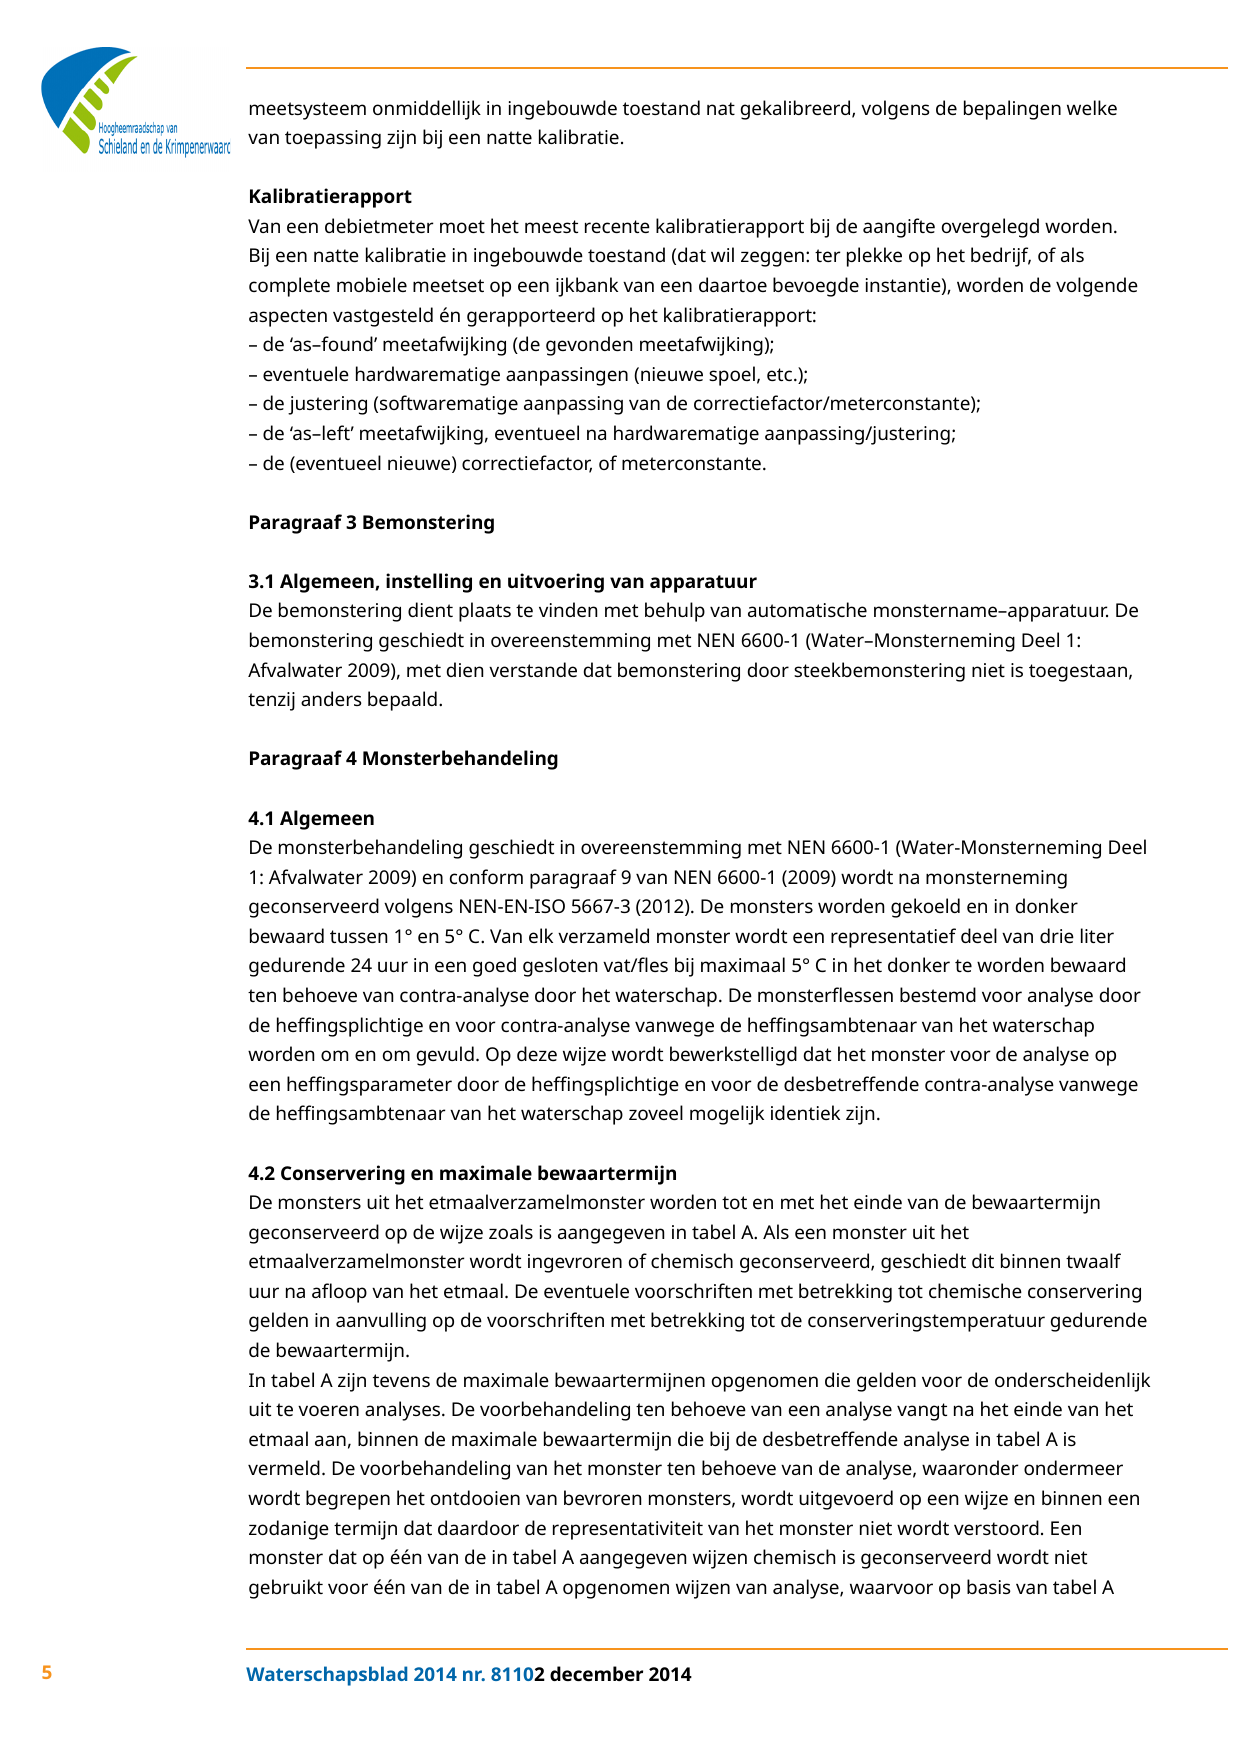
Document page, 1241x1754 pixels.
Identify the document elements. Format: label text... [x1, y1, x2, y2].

text – de ‘as–left’ meetafwijking, eventueel na hardwarematige aanpassing/justering; [248, 420, 1152, 446]
text Bij een natte kalibratie in ingebouwde toestand (dat wil zeggen: ter plekke op het bedrijf, of als complete mobiele meetset op een ijkbank van een daartoe bevoegde instantie), worden de volgende aspecten vastgesteld én gerapporteerd op het kalibratierapport: [248, 243, 1152, 328]
picture [41, 47, 231, 172]
text In tabel A zijn tevens de maximale bewaartermijnen opgenomen die gelden voor de onderscheidenlijk uit te voeren analyses. De voorbehandeling ten behoeve van een analyse vangt na het einde van het etmaal aan, binnen de maximale bewaartermijn die bij de desbetreffende analyse in tabel A is vermeld. De voorbehandeling van het monster ten behoeve van de analyse, waaronder ondermeer wordt begrepen het ontdooien van bevroren monsters, wordt uitgevoerd op een wijze en binnen een zodanige termijn dat daardoor de representativiteit van het monster niet wordt verstoord. Een monster dat op één van de in tabel A aangegeven wijzen chemisch is geconserveerd wordt niet gebruikt voor één van de in tabel A opgenomen wijzen van analyse, waarvoor op basis van tabel A [248, 1367, 1152, 1600]
text Paragraaf 3 Bemonstering [248, 509, 1152, 535]
text Kalibratierapport [248, 183, 1152, 209]
text De monsterbehandeling geschiedt in overeenstemming met NEN 6600-1 (Water-Monsterneming Deel 1: Afvalwater 2009) en conform paragraaf 9 van NEN 6600-1 (2009) wordt na monsterneming geconserveerd volgens NEN-EN-ISO 5667-3 (2012). De monsters worden gekoeld en in donker bewaard tussen 1° en 5° C. Van elk verzameld monster wordt een representatief deel van drie liter gedurende 24 uur in een goed gesloten vat/fles bij maximaal 5° C in het donker te worden bewaard ten behoeve van contra-analyse door het waterschap. De monsterflessen bestemd voor analyse door de heffingsplichtige en voor contra-analyse vanwege de heffingsambtenaar van het waterschap worden om en om gevuld. Op deze wijze wordt bewerkstelligd dat het monster voor de analyse op een heffingsparameter door de heffingsplichtige en voor de desbetreffende contra-analyse vanwege de heffingsambtenaar van het waterschap zoveel mogelijk identiek zijn. [248, 834, 1152, 1126]
text meetsysteem onmiddellijk in ingebouwde toestand nat gekalibreerd, volgens de bepalingen welke van toepassing zijn bij een natte kalibratie. [248, 95, 1152, 150]
text De monsters uit het etmaalverzamelmonster worden tot en met het einde van de bewaartermijn geconserveerd op de wijze zoals is aangegeven in tabel A. Als een monster uit het etmaalverzamelmonster wordt ingevroren of chemisch geconserveerd, geschiedt dit binnen twaalf uur na afloop van het etmaal. De eventuele voorschriften met betrekking tot chemische conservering gelden in aanvulling op de voorschriften met betrekking tot de conserveringstemperatuur gedurende de bewaartermijn. [248, 1189, 1152, 1363]
text – de (eventueel nieuwe) correctiefactor, of meterconstante. [248, 450, 1152, 476]
text Van een debietmeter moet het meest recente kalibratierapport bij de aangifte overgelegd worden. [248, 213, 1152, 239]
text 3.1 Algemeen, instelling en uitvoering van apparatuur [248, 568, 1152, 594]
text – de ‘as–found’ meetafwijking (de gevonden meetafwijking); [248, 331, 1152, 357]
text 4.1 Algemeen [248, 805, 1152, 831]
text 4.2 Conservering en maximale bewaartermijn [248, 1160, 1152, 1186]
text – eventuele hardwarematige aanpassingen (nieuwe spoel, etc.); [248, 361, 1152, 387]
text Paragraaf 4 Monsterbehandeling [248, 746, 1152, 771]
text De bemonstering dient plaats te vinden met behulp van automatische monstername–apparatuur. De bemonstering geschiedt in overeenstemming met NEN 6600-1 (Water–Monsterneming Deel 1: Afvalwater 2009), met dien verstande dat bemonstering door steekbemonstering niet is toegestaan, tenzij anders bepaald. [248, 598, 1152, 712]
text – de justering (softwarematige aanpassing van de correctiefactor/meterconstante); [248, 391, 1152, 416]
